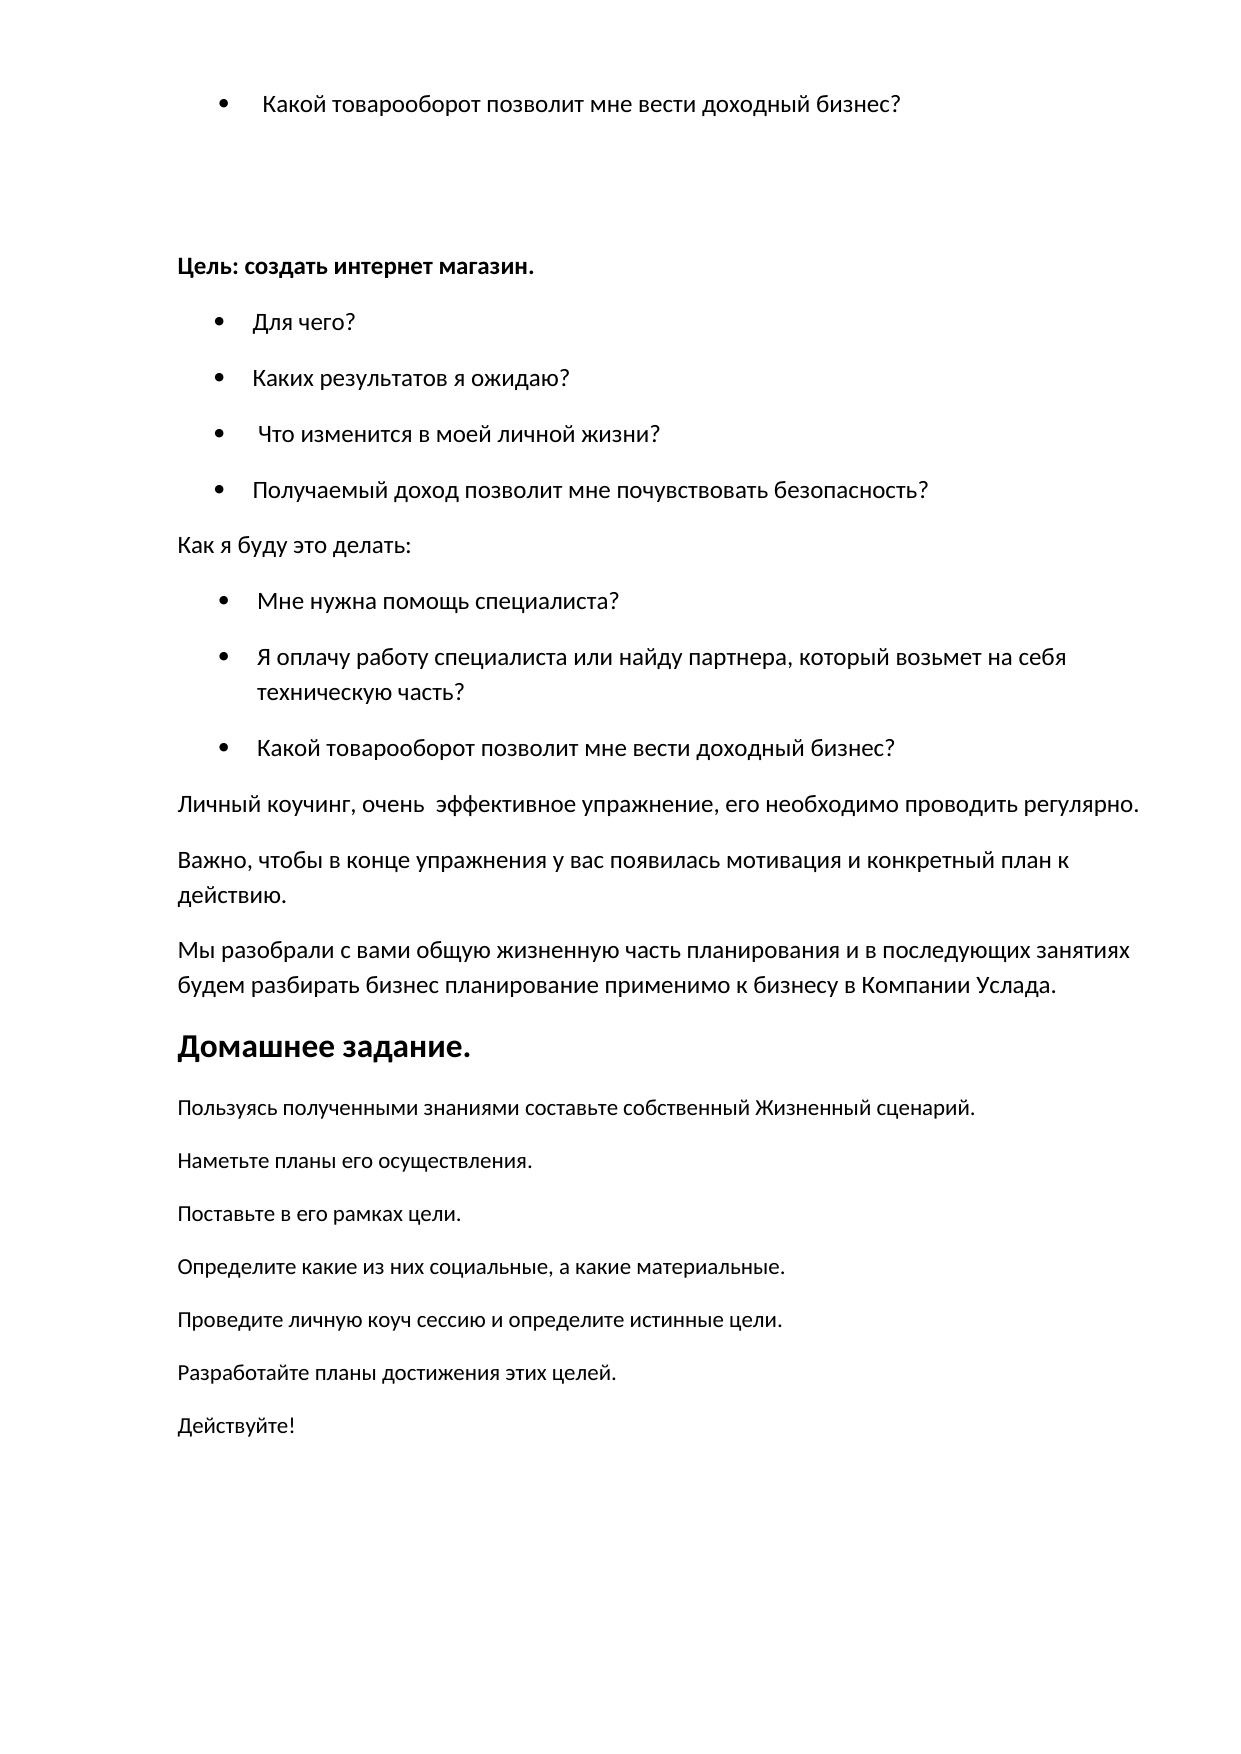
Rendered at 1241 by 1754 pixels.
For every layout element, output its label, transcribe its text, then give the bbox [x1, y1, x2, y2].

list Что изменится в моей личной жизни? [215, 418, 1152, 448]
text Проведите личную коуч сессию и определите истинные цели. [177, 1305, 1152, 1333]
list Я оплачу работу специалиста или найду партнера, который возьмет на себя техническую часть? [219, 641, 1152, 707]
text Определите какие из них социальные, а какие материальные. [177, 1252, 1152, 1280]
text Важно, чтобы в конце упражнения у вас появилась мотивация и конкретный план к действию. [177, 844, 1152, 909]
text Цель: создать интернет магазин. [177, 251, 1152, 281]
text Домашнее задание. [177, 1026, 1152, 1066]
list Получаемый доход позволит мне почувствовать безопасность? [215, 474, 1152, 504]
text Личный коучинг, очень эффективное упражнение, его необходимо проводить регулярно. [177, 788, 1152, 818]
text Как я буду это делать: [177, 530, 1152, 560]
text Наметьте планы его осуществления. [177, 1146, 1152, 1174]
list Какой товарооборот позволит мне вести доходный бизнес? [219, 732, 1152, 763]
list Каких результатов я ожидаю? [215, 362, 1152, 393]
text Мы разобрали с вами общую жизненную часть планирования и в последующих занятиях будем разбирать бизнес планирование применимо к бизнесу в Компании Услада. [177, 935, 1152, 1000]
text Разработайте планы достижения этих целей. [177, 1358, 1152, 1386]
list Мне нужна помощь специалиста? [219, 586, 1152, 616]
list Какой товарооборот позволит мне вести доходный бизнес? [219, 89, 1152, 119]
text Действуйте! [177, 1411, 1152, 1439]
text Пользуясь полученными знаниями составьте собственный Жизненный сценарий. [177, 1093, 1152, 1121]
list Для чего? [215, 306, 1152, 337]
text Поставьте в его рамках цели. [177, 1199, 1152, 1227]
